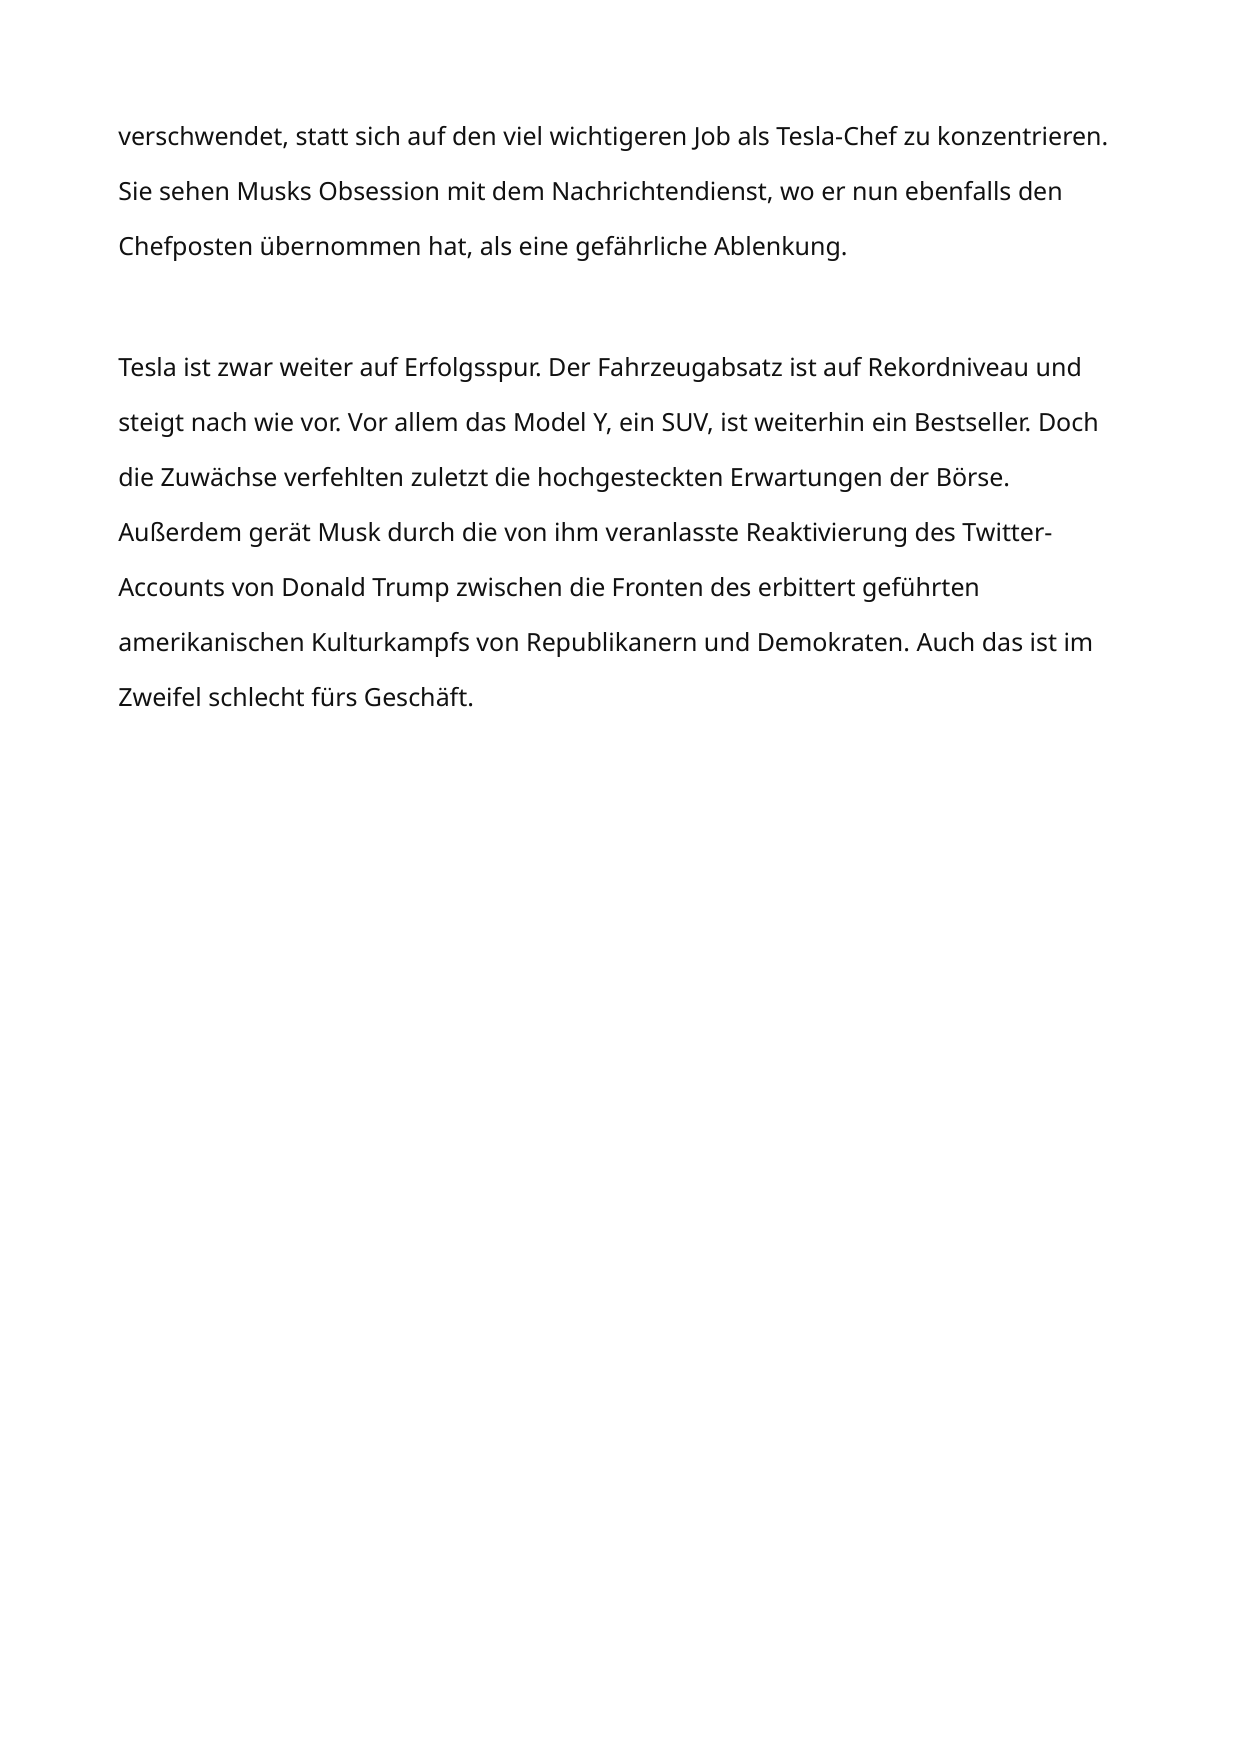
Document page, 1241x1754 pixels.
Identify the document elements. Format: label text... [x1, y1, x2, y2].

text Tesla ist zwar weiter auf Erfolgsspur. Der Fahrzeugabsatz ist auf Rekordniveau und steigt nach wie vor. Vor allem das Model Y, ein SUV, ist weiterhin ein Bestseller. Doch die Zuwächse verfehlten zuletzt die hochgesteckten Erwartungen der Börse. Außerdem gerät Musk durch die von ihm veranlasste Reaktivierung des Twitter-Accounts von Donald Trump zwischen die Fronten des erbittert geführten amerikanischen Kulturkampfs von Republikanern und Demokraten. Auch das ist im Zweifel schlecht fürs Geschäft. [118, 349, 1122, 714]
text verschwendet, statt sich auf den viel wichtigeren Job als Tesla-Chef zu konzentrieren. Sie sehen Musks Obsession mit dem Nachrichtendienst, wo er nun ebenfalls den Chefposten übernommen hat, als eine gefährliche Ablenkung. [118, 118, 1122, 262]
